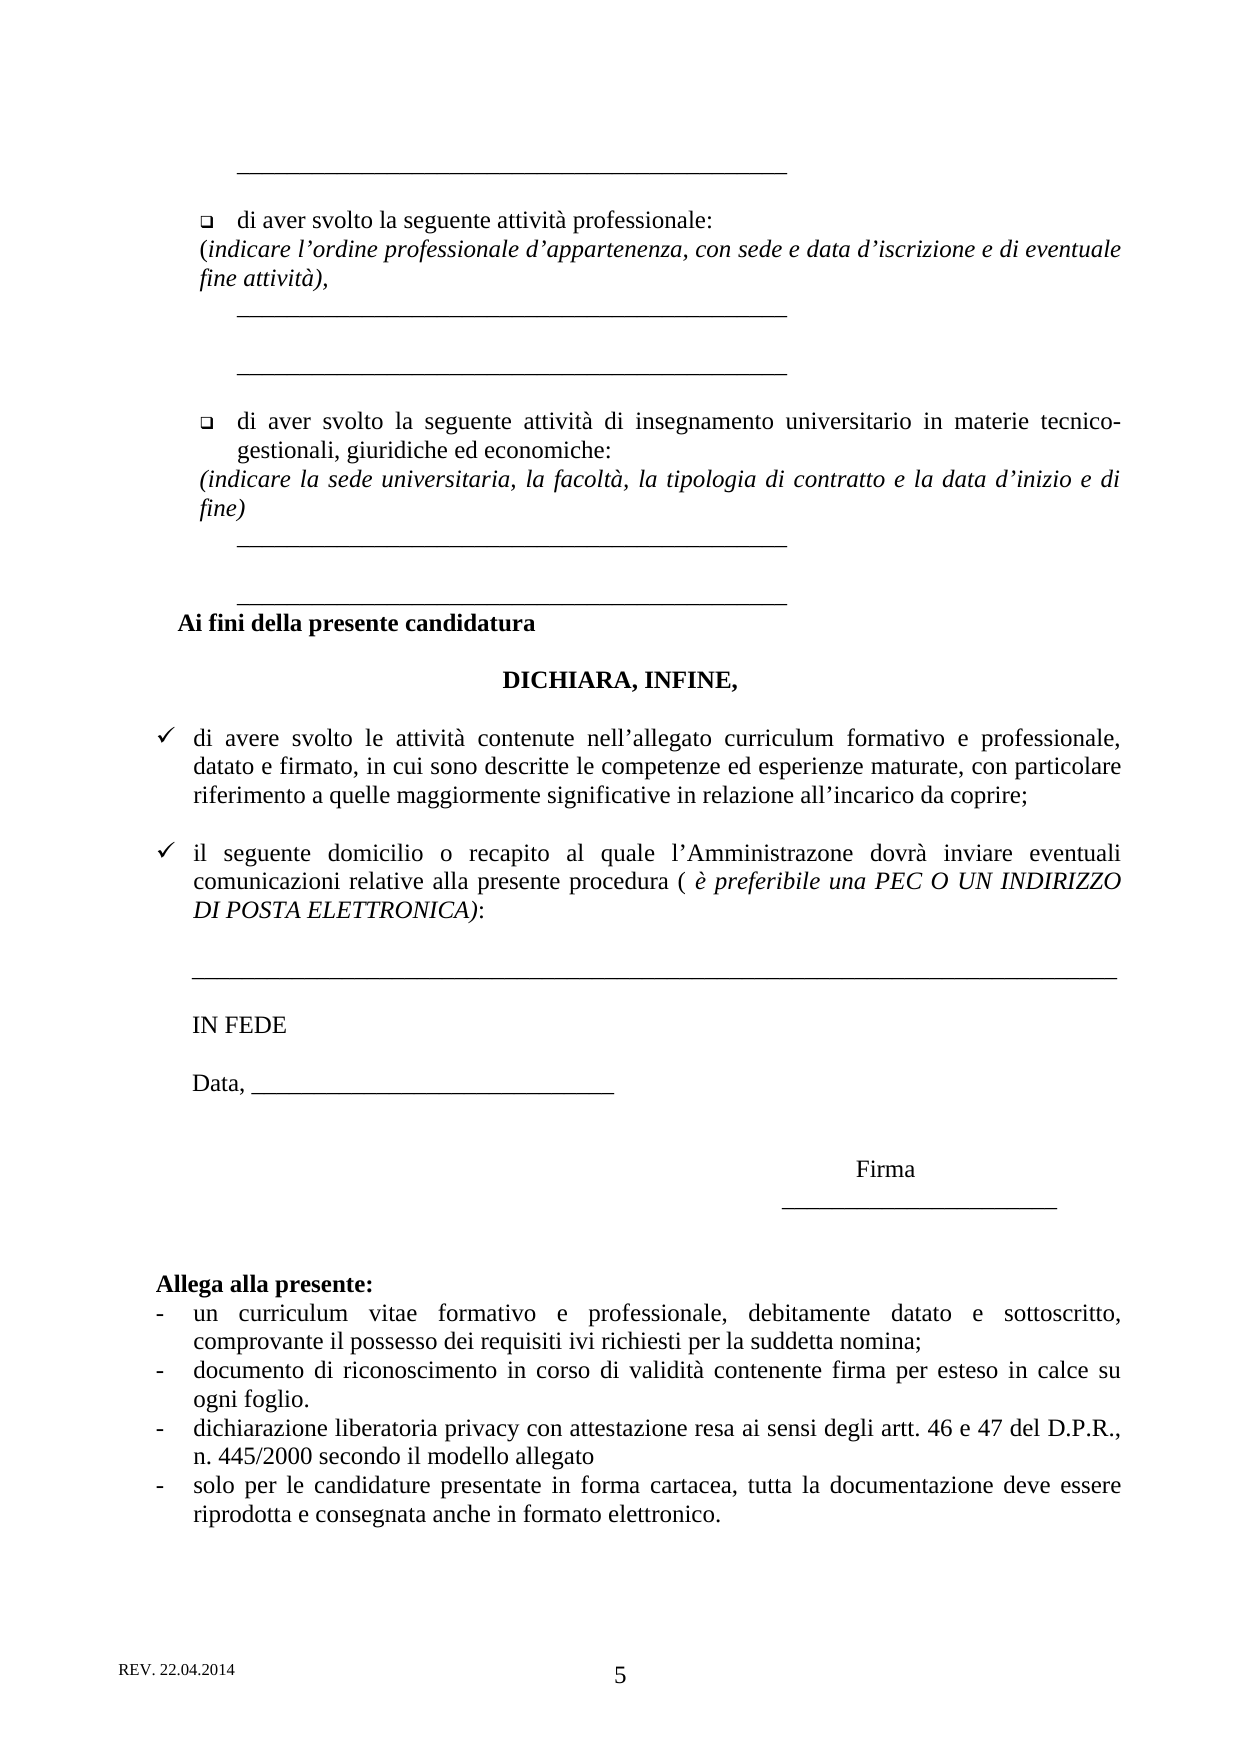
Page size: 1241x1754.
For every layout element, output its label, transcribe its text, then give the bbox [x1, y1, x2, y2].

text (indicare l’ordine professionale d’appartenenza, con sede e data d’iscrizione e di eventuale fine attività), [199, 234, 1122, 291]
text ____________________________________________ [237, 349, 1122, 378]
list di aver svolto la seguente attività professionale: [199, 205, 1122, 234]
text ____________________________________________ [237, 579, 1122, 608]
list un curriculum vitae formativo e professionale, debitamente datato e sottoscritto, comprovante il possesso dei requisiti ivi richiesti per la suddetta nomina; [156, 1298, 1122, 1355]
text IN FEDE [192, 1010, 1122, 1039]
list il seguente domicilio o recapito al quale l’Amministrazone dovrà inviare eventuali comunicazioni relative alla presente procedura ( è preferibile una PEC O UN INDIRIZZO DI POSTA ELETTRONICA): [156, 838, 1122, 924]
text ____________________________________________ [237, 291, 1122, 320]
text __________________________________________________________________________ [192, 953, 1122, 981]
text ____________________________________________ [237, 148, 1122, 176]
text ____________________________________________ [237, 521, 1122, 550]
list di aver svolto la seguente attività di insegnamento universitario in materie tecnico-gestionali, giuridiche ed economiche: [199, 406, 1122, 464]
text Firma [156, 1154, 1122, 1183]
text (indicare la sede universitaria, la facoltà, la tipologia di contratto e la data d’inizio e di fine) [199, 464, 1122, 521]
text Data, _____________________________ [156, 1068, 1122, 1096]
list documento di riconoscimento in corso di validità contenente firma per esteso in calce su ogni foglio. [156, 1355, 1122, 1413]
text DICHIARA, INFINE, [118, 665, 1122, 694]
text Ai fini della presente candidatura [177, 608, 1063, 636]
list dichiarazione liberatoria privacy con attestazione resa ai sensi degli artt. 46 e 47 del D.P.R., n. 445/2000 secondo il modello allegato [156, 1413, 1122, 1470]
text Allega alla presente: [118, 1269, 1122, 1298]
text ______________________ [156, 1183, 1122, 1211]
list di avere svolto le attività contenute nell’allegato curriculum formativo e professionale, datato e firmato, in cui sono descritte le competenze ed esperienze maturate, con particolare riferimento a quelle maggiormente significative in relazione all’incarico da coprire; [156, 723, 1122, 809]
list solo per le candidature presentate in forma cartacea, tutta la documentazione deve essere riprodotta e consegnata anche in formato elettronico. [156, 1470, 1122, 1528]
